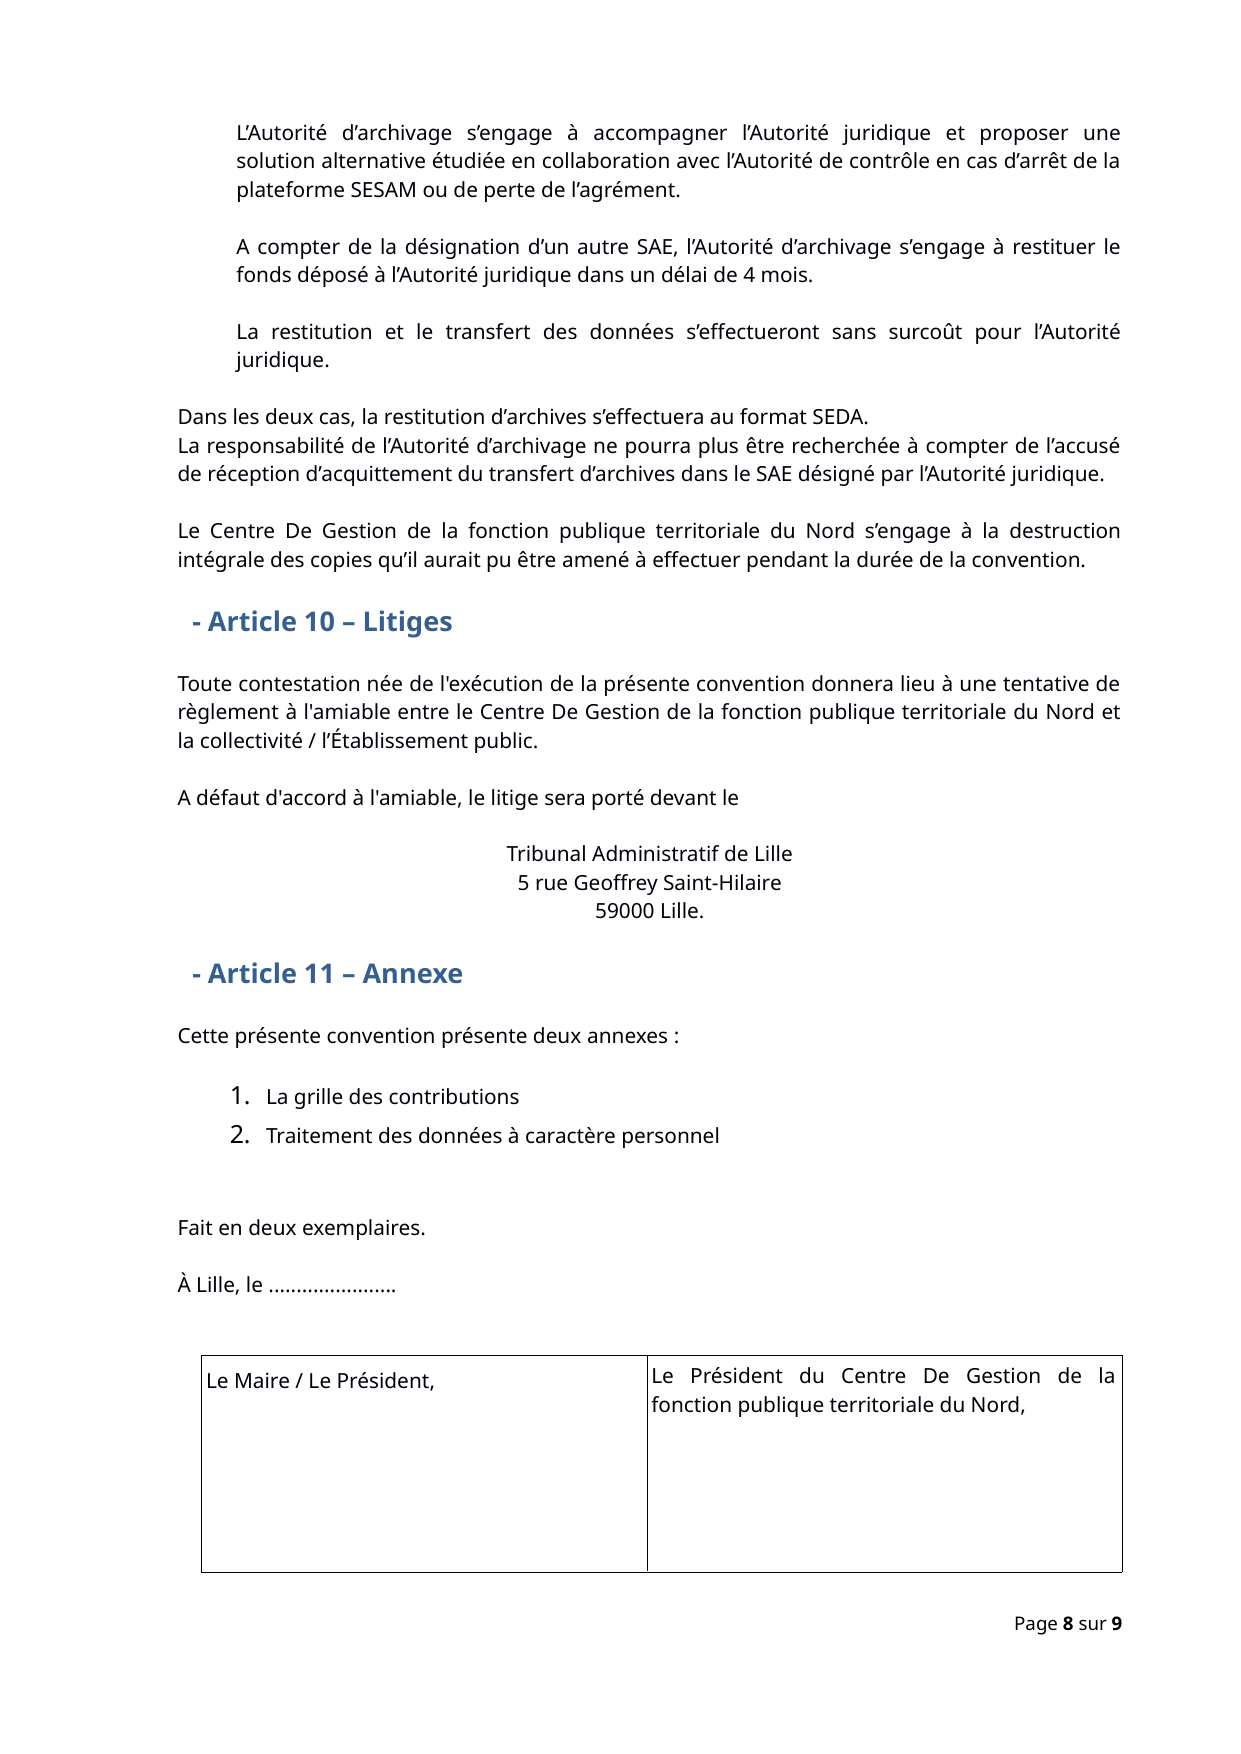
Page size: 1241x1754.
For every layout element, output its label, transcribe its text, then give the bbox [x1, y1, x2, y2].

text L’Autorité d’archivage s’engage à accompagner l’Autorité juridique et proposer une solution alternative étudiée en collaboration avec l’Autorité de contrôle en cas d’arrêt de la plateforme SESAM ou de perte de l’agrément. [236, 118, 1122, 203]
list La grille des contributions [229, 1078, 1122, 1112]
table_header Le Président du Centre De Gestion de la fonction publique territoriale du Nord, [648, 1356, 1122, 1571]
text La restitution et le transfert des données s’effectueront sans surcoût pour l’Autorité juridique. [236, 317, 1122, 374]
list Traitement des données à caractère personnel [229, 1117, 1122, 1151]
table_header Le Maire / Le Président, [202, 1356, 647, 1571]
text 59000 Lille. [177, 896, 1122, 925]
subtitle - Article 10 – Litiges [118, 603, 1122, 639]
text Tribunal Administratif de Lille [177, 839, 1122, 868]
text Cette présente convention présente deux annexes : [177, 1021, 1122, 1049]
text Toute contestation née de l'exécution de la présente convention donnera lieu à une tentative de règlement à l'amiable entre le Centre De Gestion de la fonction publique territoriale du Nord et la collectivité / l’Établissement public. [177, 669, 1122, 754]
text Fait en deux exemplaires. [177, 1213, 1122, 1241]
subtitle - Article 11 – Annexe [118, 954, 1122, 991]
text 5 rue Geoffrey Saint-Hilaire [177, 868, 1122, 896]
text A compter de la désignation d’un autre SAE, l’Autorité d’archivage s’engage à restituer le fonds déposé à l’Autorité juridique dans un délai de 4 mois. [236, 232, 1122, 289]
text La responsabilité de l’Autorité d’archivage ne pourra plus être recherchée à compter de l’accusé de réception d’acquittement du transfert d’archives dans le SAE désigné par l’Autorité juridique. [177, 431, 1122, 488]
text Le Centre De Gestion de la fonction publique territoriale du Nord s’engage à la destruction intégrale des copies qu’il aurait pu être amené à effectuer pendant la durée de la convention. [177, 516, 1122, 573]
text À Lille, le ....................... [177, 1270, 1122, 1298]
text Dans les deux cas, la restitution d’archives s’effectuera au format SEDA. [177, 402, 1122, 431]
text A défaut d'accord à l'amiable, le litige sera porté devant le [177, 783, 1122, 811]
